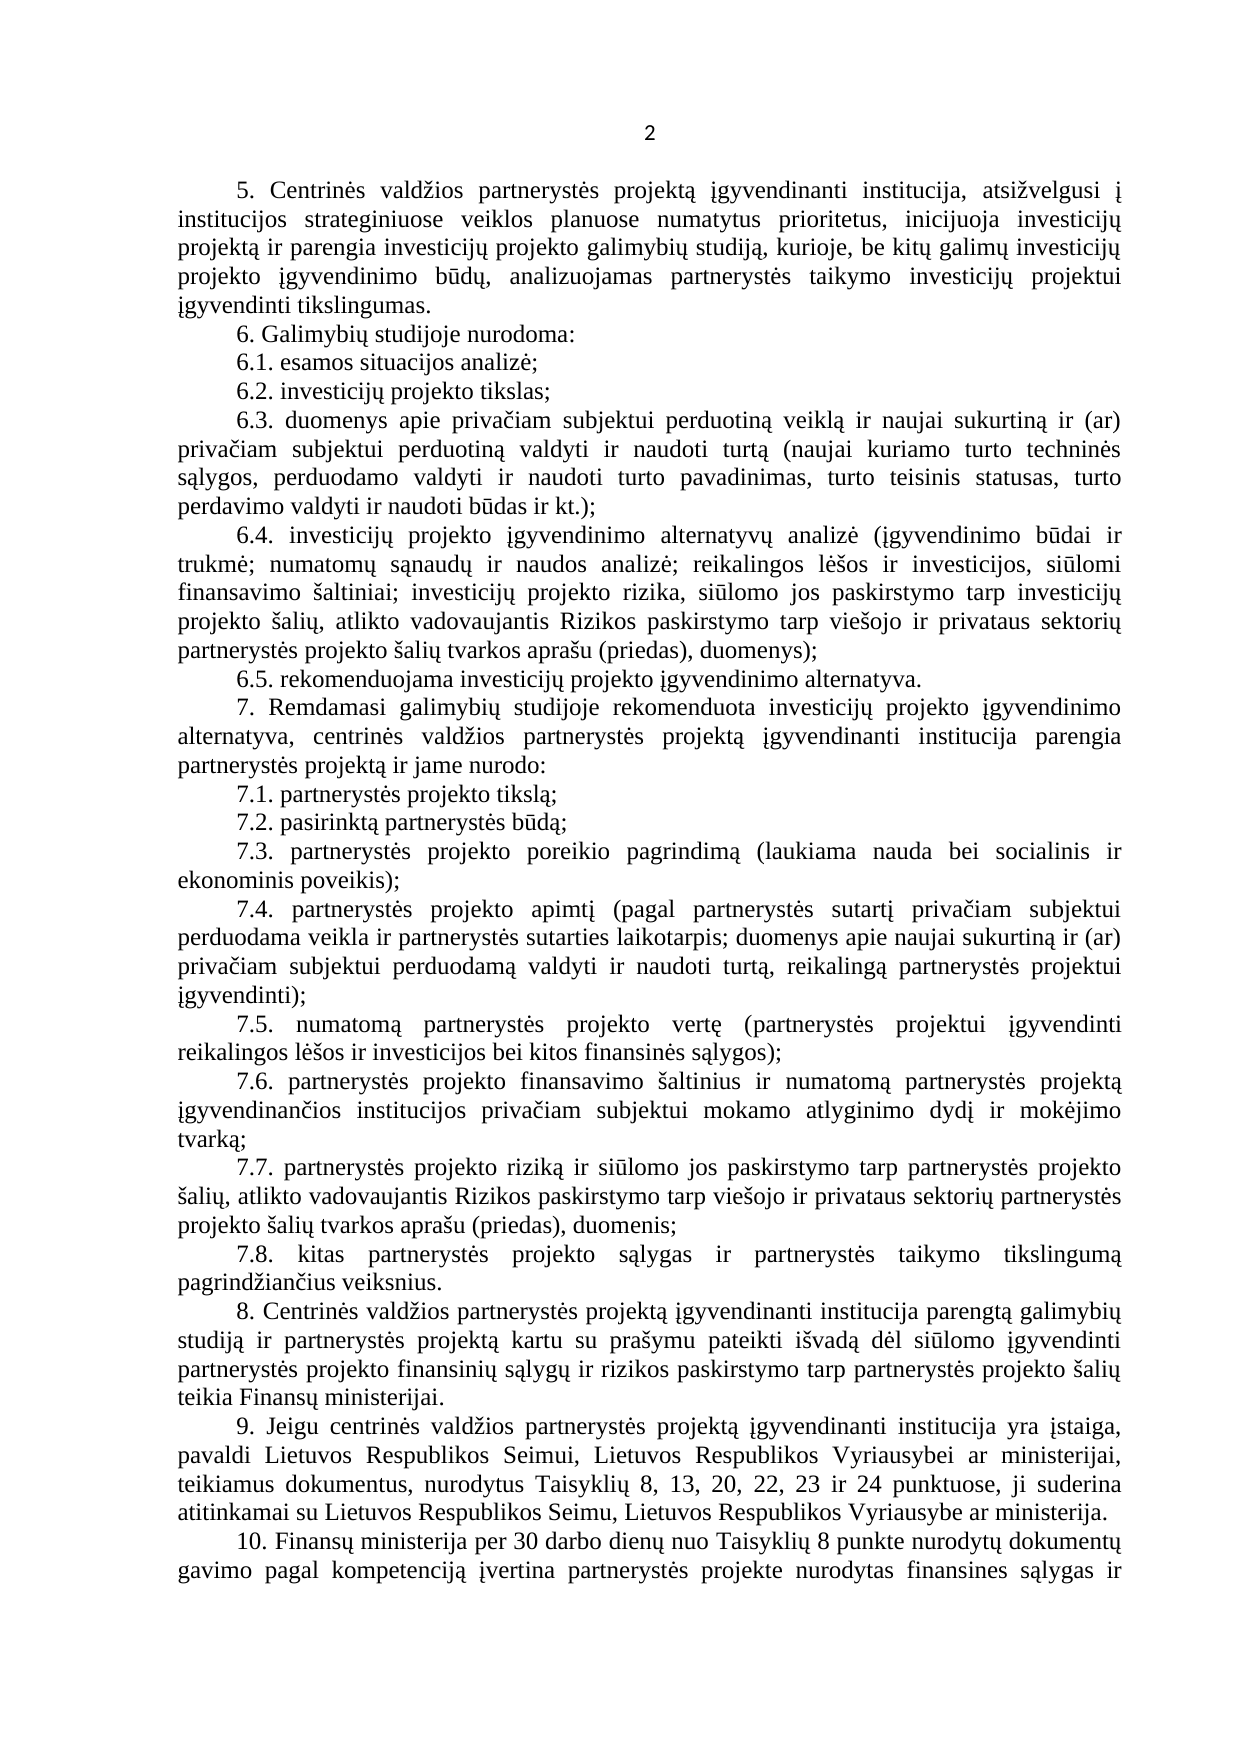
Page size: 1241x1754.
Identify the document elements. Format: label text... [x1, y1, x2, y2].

text 6.3. duomenys apie privačiam subjektui perduotiną veiklą ir naujai sukurtiną ir (ar) privačiam subjektui perduotiną valdyti ir naudoti turtą (naujai kuriamo turto techninės sąlygos, perduodamo valdyti ir naudoti turto pavadinimas, turto teisinis statusas, turto perdavimo valdyti ir naudoti būdas ir kt.); [177, 405, 1122, 520]
text 7.5. numatomą partnerystės projekto vertę (partnerystės projektui įgyvendinti reikalingos lėšos ir investicijos bei kitos finansinės sąlygos); [177, 1009, 1122, 1066]
text 10. Finansų ministerija per 30 darbo dienų nuo Taisyklių 8 punkte nurodytų dokumentų gavimo pagal kompetenciją įvertina partnerystės projekte nurodytas finansines sąlygas ir [177, 1526, 1122, 1584]
text 9. Jeigu centrinės valdžios partnerystės projektą įgyvendinanti institucija yra įstaiga, pavaldi Lietuvos Respublikos Seimui, Lietuvos Respublikos Vyriausybei ar ministerijai, teikiamus dokumentus, nurodytus Taisyklių 8, 13, 20, 22, 23 ir 24 punktuose, ji suderina atitinkamai su Lietuvos Respublikos Seimu, Lietuvos Respublikos Vyriausybe ar ministerija. [177, 1411, 1122, 1526]
text 7.6. partnerystės projekto finansavimo šaltinius ir numatomą partnerystės projektą įgyvendinančios institucijos privačiam subjektui mokamo atlyginimo dydį ir mokėjimo tvarką; [177, 1066, 1122, 1152]
text 6.1. esamos situacijos analizė; [177, 347, 1122, 376]
text 6.4. investicijų projekto įgyvendinimo alternatyvų analizė (įgyvendinimo būdai ir trukmė; numatomų sąnaudų ir naudos analizė; reikalingos lėšos ir investicijos, siūlomi finansavimo šaltiniai; investicijų projekto rizika, siūlomo jos paskirstymo tarp investicijų projekto šalių, atlikto vadovaujantis Rizikos paskirstymo tarp viešojo ir privataus sektorių partnerystės projekto šalių tvarkos aprašu (priedas), duomenys); [177, 520, 1122, 664]
text 6.2. investicijų projekto tikslas; [177, 376, 1122, 405]
text 7.1. partnerystės projekto tikslą; [177, 779, 1122, 807]
text 7.4. partnerystės projekto apimtį (pagal partnerystės sutartį privačiam subjektui perduodama veikla ir partnerystės sutarties laikotarpis; duomenys apie naujai sukurtiną ir (ar) privačiam subjektui perduodamą valdyti ir naudoti turtą, reikalingą partnerystės projektui įgyvendinti); [177, 894, 1122, 1009]
text 7. Remdamasi galimybių studijoje rekomenduota investicijų projekto įgyvendinimo alternatyva, centrinės valdžios partnerystės projektą įgyvendinanti institucija parengia partnerystės projektą ir jame nurodo: [177, 692, 1122, 779]
text 6.5. rekomenduojama investicijų projekto įgyvendinimo alternatyva. [177, 664, 1122, 692]
text 7.7. partnerystės projekto riziką ir siūlomo jos paskirstymo tarp partnerystės projekto šalių, atlikto vadovaujantis Rizikos paskirstymo tarp viešojo ir privataus sektorių partnerystės projekto šalių tvarkos aprašu (priedas), duomenis; [177, 1152, 1122, 1239]
text 5. Centrinės valdžios partnerystės projektą įgyvendinanti institucija, atsižvelgusi į institucijos strateginiuose veiklos planuose numatytus prioritetus, inicijuoja investicijų projektą ir parengia investicijų projekto galimybių studiją, kurioje, be kitų galimų investicijų projekto įgyvendinimo būdų, analizuojamas partnerystės taikymo investicijų projektui įgyvendinti tikslingumas. [177, 175, 1122, 319]
text 8. Centrinės valdžios partnerystės projektą įgyvendinanti institucija parengtą galimybių studiją ir partnerystės projektą kartu su prašymu pateikti išvadą dėl siūlomo įgyvendinti partnerystės projekto finansinių sąlygų ir rizikos paskirstymo tarp partnerystės projekto šalių teikia Finansų ministerijai. [177, 1296, 1122, 1411]
text 7.8. kitas partnerystės projekto sąlygas ir partnerystės taikymo tikslingumą pagrindžiančius veiksnius. [177, 1239, 1122, 1296]
text 7.2. pasirinktą partnerystės būdą; [177, 807, 1122, 836]
text 7.3. partnerystės projekto poreikio pagrindimą (laukiama nauda bei socialinis ir ekonominis poveikis); [177, 836, 1122, 894]
text 6. Galimybių studijoje nurodoma: [177, 319, 1122, 347]
